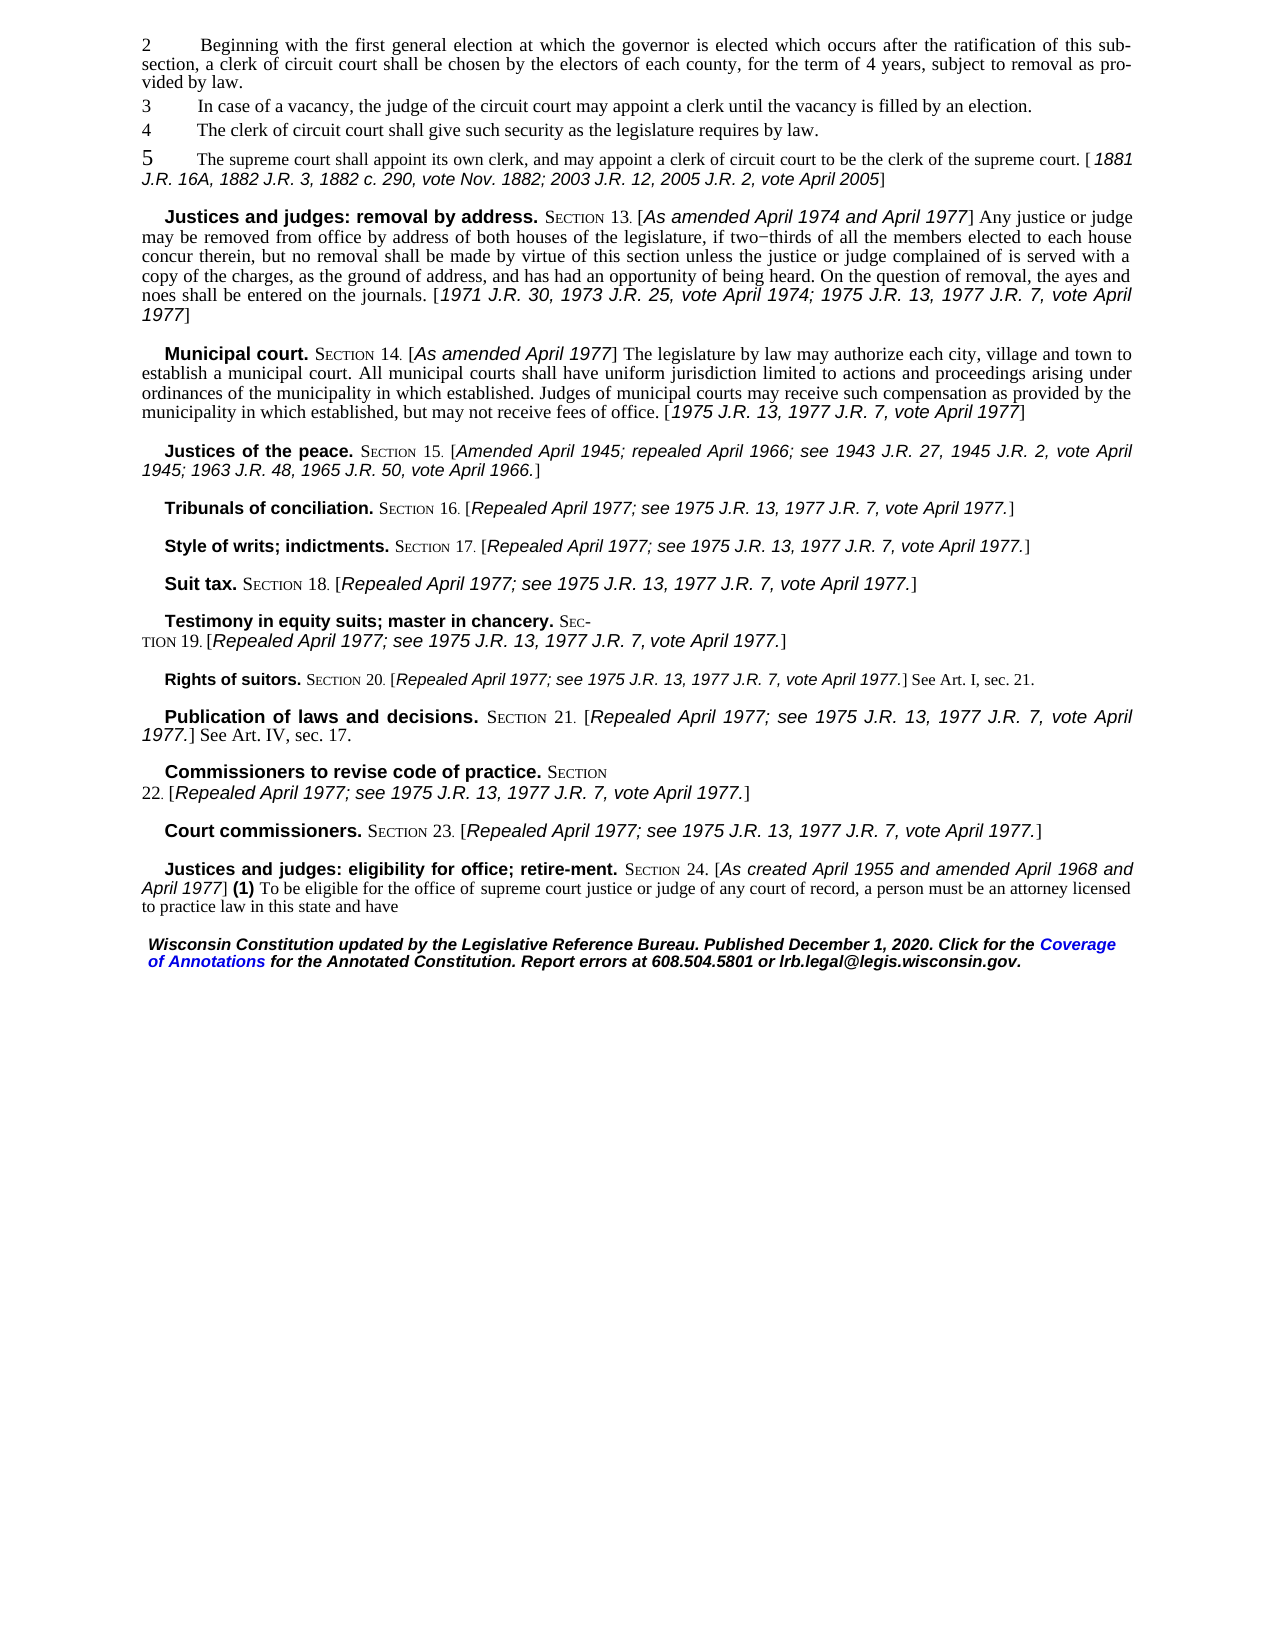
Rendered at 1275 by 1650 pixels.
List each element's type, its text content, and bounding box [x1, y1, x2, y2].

text Rights of suitors. SECTION 20. [Repealed April 1977; see 1975 J.R. 13, 1977 J.R. 7, vote April 1977.] See Art. I, sec. 21. [142, 671, 1133, 689]
text Tribunals of conciliation. SECTION 16. [Repealed April 1977; see 1975 J.R. 13, 1977 J.R. 7, vote April 1977.] [142, 499, 1133, 518]
list Beginning with the first general election at which the governor is elected which occurs after the ratification of this sub-section, a clerk of circuit court shall be chosen by the electors of each county, for the term of 4 years, subject to removal as pro-vided by law. [142, 37, 1133, 93]
text 22. [Repealed April 1977; see 1975 J.R. 13, 1977 J.R. 7, vote April 1977.] [142, 785, 1133, 803]
text Justices and judges: removal by address. SECTION 13. [As amended April 1974 and April 1977] Any justice or judge may be removed from office by address of both houses of the legislature, if two−thirds of all the members elected to each house concur therein, but no removal shall be made by virtue of this section unless the justice or judge complained of is served with a copy of the charges, as the ground of address, and has had an opportunity of being heard. On the question of removal, the ayes and noes shall be entered on the journals. [1971 J.R. 30, 1973 J.R. 25, vote April 1974; 1975 J.R. 13, 1977 J.R. 7, vote April 1977] [142, 208, 1133, 325]
text Court commissioners. SECTION 23. [Repealed April 1977; see 1975 J.R. 13, 1977 J.R. 7, vote April 1977.] [142, 823, 1133, 841]
text Suit tax. SECTION 18. [Repealed April 1977; see 1975 J.R. 13, 1977 J.R. 7, vote April 1977.] [142, 575, 1133, 594]
text Style of writs; indictments. SECTION 17. [Repealed April 1977; see 1975 J.R. 13, 1977 J.R. 7, vote April 1977.] [142, 537, 1133, 556]
list The supreme court shall appoint its own clerk, and may appoint a clerk of circuit court to be the clerk of the supreme court. [1881 J.R. 16A, 1882 J.R. 3, 1882 c. 290, vote Nov. 1882; 2003 J.R. 12, 2005 J.R. 2, vote April 2005] [142, 146, 1133, 189]
text Municipal court. SECTION 14. [As amended April 1977] The legislature by law may authorize each city, village and town to establish a municipal court. All municipal courts shall have uniform jurisdiction limited to actions and proceedings arising under ordinances of the municipality in which established. Judges of municipal courts may receive such compensation as provided by the municipality in which established, but may not receive fees of office. [1975 J.R. 13, 1977 J.R. 7, vote April 1977] [142, 345, 1133, 423]
list The clerk of circuit court shall give such security as the legislature requires by law. [142, 122, 1133, 140]
text Commissioners to revise code of practice. SECTION [164, 761, 1133, 782]
text Justices and judges: eligibility for office; retire-ment. SECTION 24. [As created April 1955 and amended April 1968 and April 1977] (1) To be eligible for the office of supreme court justice or judge of any court of record, a person must be an attorney licensed to practice law in this state and have [142, 860, 1133, 917]
text TION 19. [Repealed April 1977; see 1975 J.R. 13, 1977 J.R. 7, vote April 1977.] [142, 634, 1133, 651]
list In case of a vacancy, the judge of the circuit court may appoint a clerk until the vacancy is filled by an election. [142, 99, 1133, 116]
text Wisconsin Constitution updated by the Legislative Reference Bureau. Published December 1, 2020. Click for the Coverage of Annotations for the Annotated Constitution. Report errors at 608.504.5801 or lrb.legal@legis.wisconsin.gov. [148, 936, 1125, 971]
text Justices of the peace. SECTION 15. [Amended April 1945; repealed April 1966; see 1943 J.R. 27, 1945 J.R. 2, vote April 1945; 1963 J.R. 48, 1965 J.R. 50, vote April 1966.] [142, 443, 1133, 480]
text Publication of laws and decisions. SECTION 21. [Repealed April 1977; see 1975 J.R. 13, 1977 J.R. 7, vote April 1977.] See Art. IV, sec. 17. [142, 708, 1133, 745]
text Testimony in equity suits; master in chancery. SEC- [164, 611, 1133, 631]
